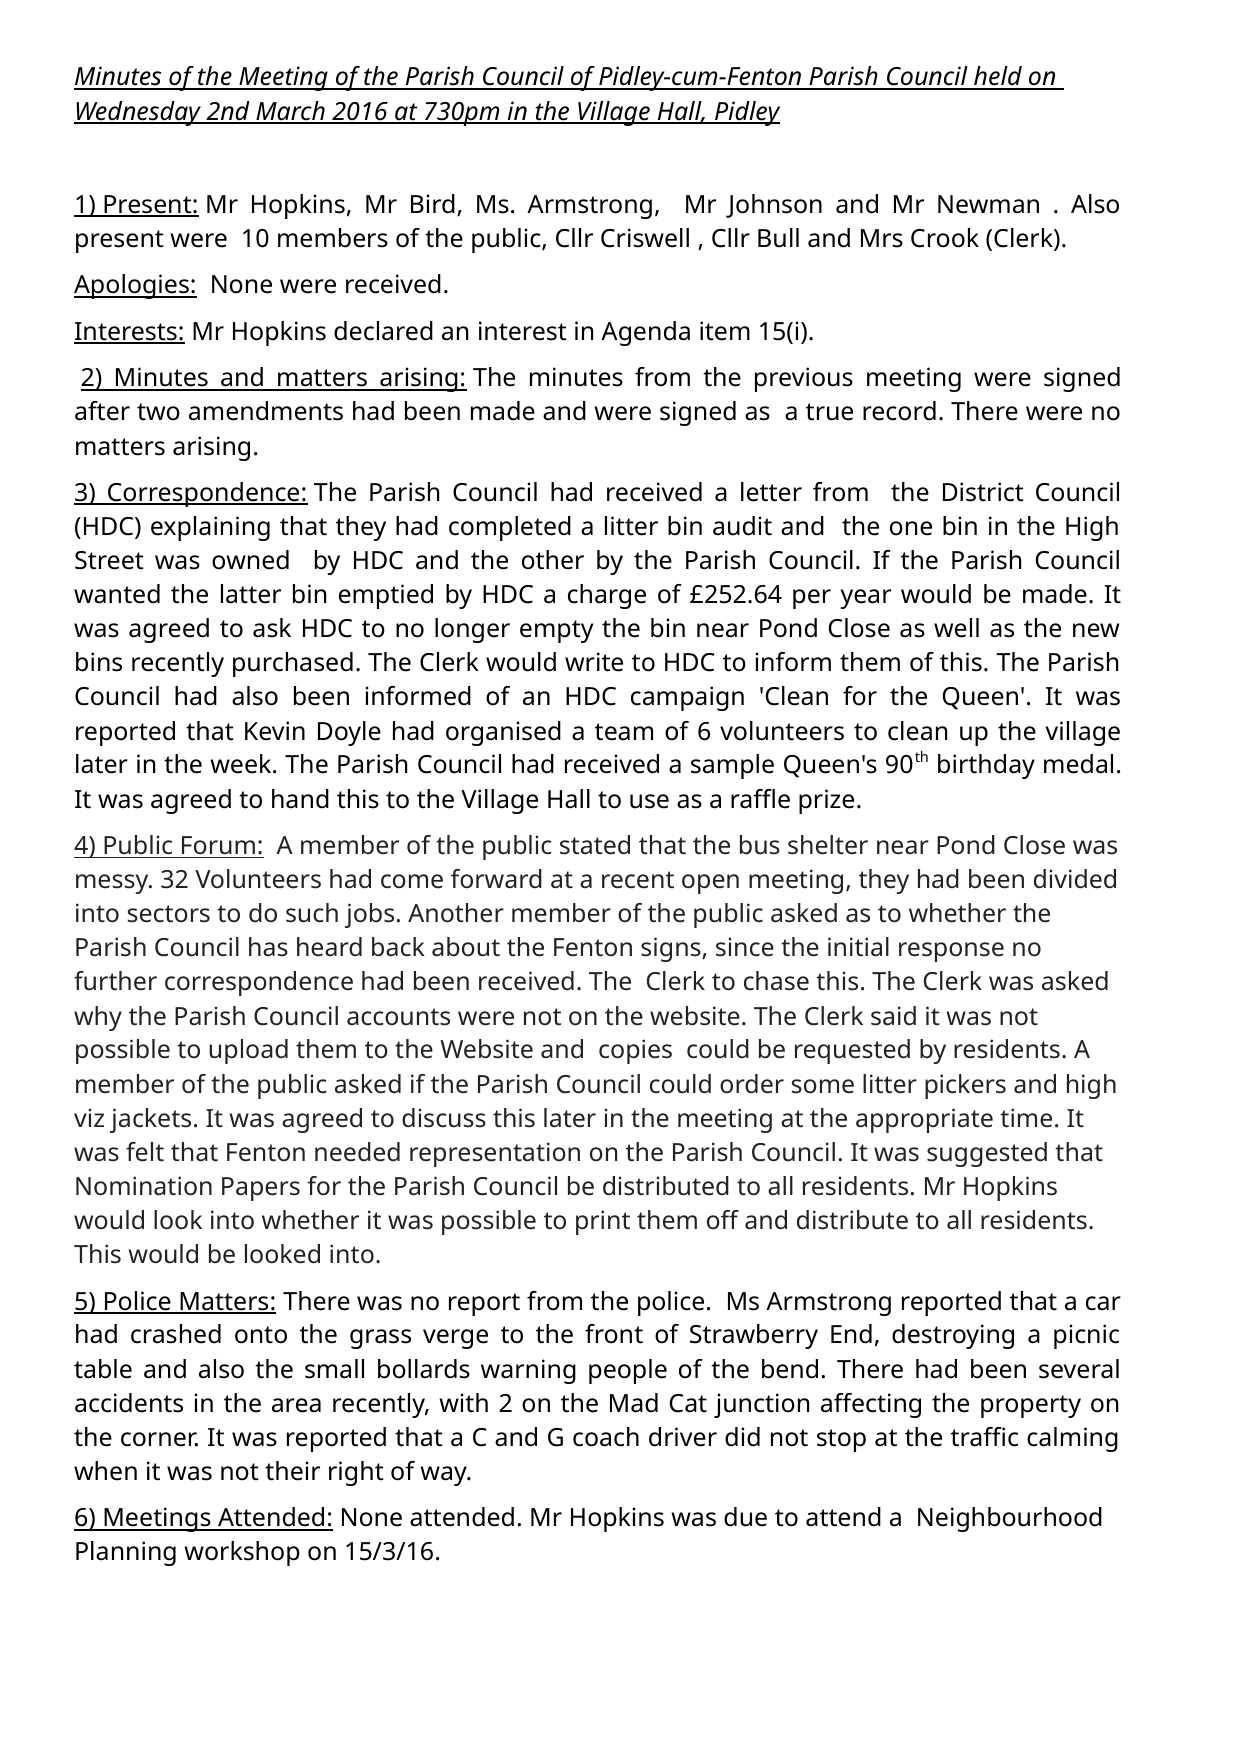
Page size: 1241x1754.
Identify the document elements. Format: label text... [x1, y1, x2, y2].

text Minutes of the Meeting of the Parish Council of Pidley-cum-Fenton Parish Council held on Wednesday 2nd March 2016 at 730pm in the Village Hall, Pidley [74, 59, 1122, 127]
text 2) Minutes and matters arising: The minutes from the previous meeting were signed after two amendments had been made and were signed as a true record. There were no matters arising. [74, 360, 1122, 462]
text 1) Present: Mr Hopkins, Mr Bird, Ms. Armstrong, Mr Johnson and Mr Newman . Also present were 10 members of the public, Cllr Criswell , Cllr Bull and Mrs Crook (Clerk). [74, 186, 1122, 254]
text Apologies: None were received. [74, 267, 1122, 301]
text 3) Correspondence: The Parish Council had received a letter from the District Council (HDC) explaining that they had completed a litter bin audit and the one bin in the High Street was owned by HDC and the other by the Parish Council. If the Parish Council wanted the latter bin emptied by HDC a charge of £252.64 per year would be made. It was agreed to ask HDC to no longer empty the bin near Pond Close as well as the new bins recently purchased. The Clerk would write to HDC to inform them of this. The Parish Council had also been informed of an HDC campaign 'Clean for the Queen'. It was reported that Kevin Doyle had organised a team of 6 volunteers to clean up the village later in the week. The Parish Council had received a sample Queen's 90th birthday medal. It was agreed to hand this to the Village Hall to use as a raffle prize. [74, 475, 1122, 815]
text 6) Meetings Attended: None attended. Mr Hopkins was due to attend a Neighbourhood Planning workshop on 15/3/16. [74, 1500, 1122, 1568]
text 4) Public Forum: A member of the public stated that the bus shelter near Pond Close was messy. 32 Volunteers had come forward at a recent open meeting, they had been divided into sectors to do such jobs. Another member of the public asked as to whether the Parish Council has heard back about the Fenton signs, since the initial response no further correspondence had been received. The Clerk to chase this. The Clerk was asked why the Parish Council accounts were not on the website. The Clerk said it was not possible to upload them to the Website and copies could be requested by residents. A member of the public asked if the Parish Council could order some litter pickers and high viz jackets. It was agreed to discuss this later in the meeting at the appropriate time. It was felt that Fenton needed representation on the Parish Council. It was suggested that Nomination Papers for the Parish Council be distributed to all residents. Mr Hopkins would look into whether it was possible to print them off and distribute to all residents. This would be looked into. [74, 828, 1122, 1271]
text 5) Police Matters: There was no report from the police. Ms Armstrong reported that a car had crashed onto the grass verge to the front of Strawberry End, destroying a picnic table and also the small bollards warning people of the bend. There had been several accidents in the area recently, with 2 on the Mad Cat junction affecting the property on the corner. It was reported that a C and G coach driver did not stop at the traffic calming when it was not their right of way. [74, 1283, 1122, 1487]
text Interests: Mr Hopkins declared an interest in Agenda item 15(i). [74, 313, 1122, 347]
